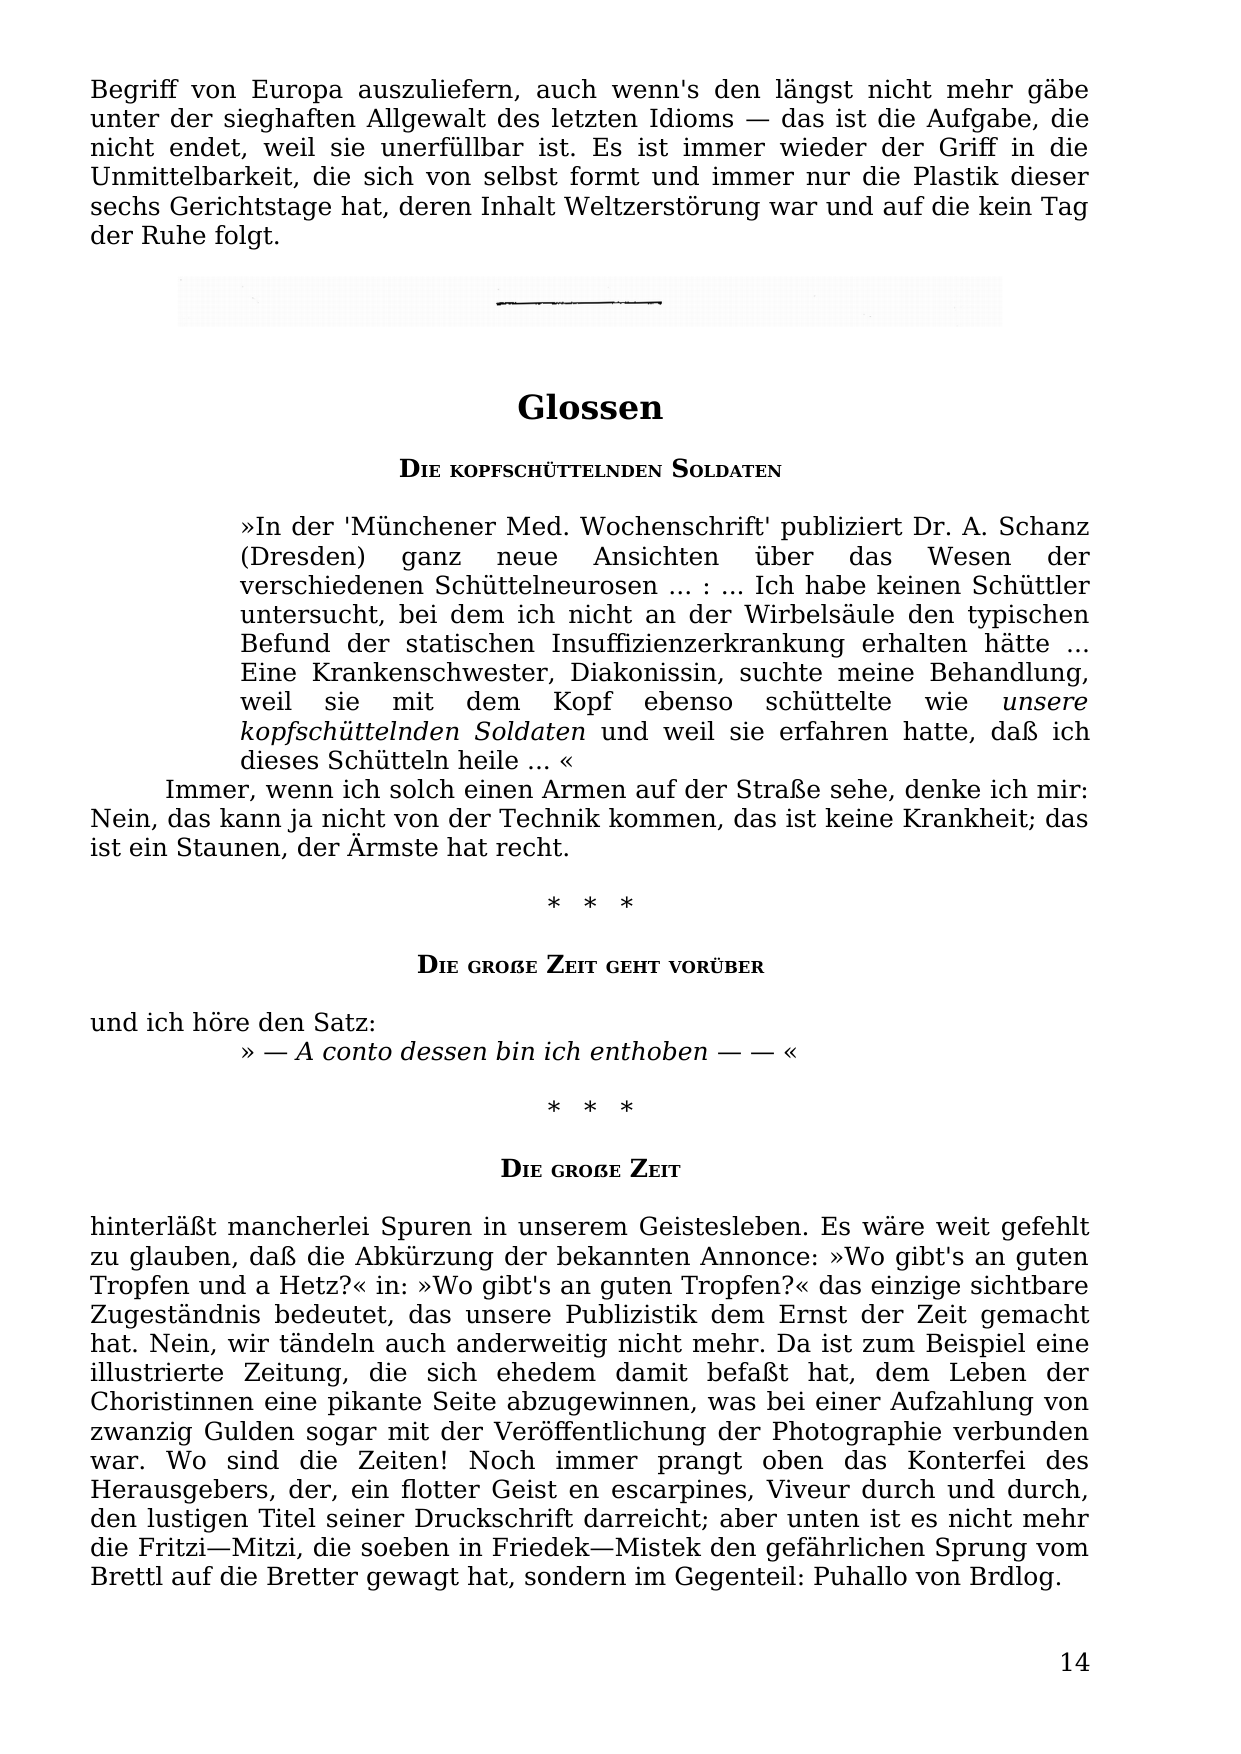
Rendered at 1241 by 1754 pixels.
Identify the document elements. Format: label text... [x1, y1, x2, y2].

text * * * [90, 1096, 1091, 1125]
text und ich höre den Satz: [90, 1008, 1091, 1037]
text Die große Zeit geht vorüber [90, 921, 1091, 979]
text hinterläßt mancherlei Spuren in unserem Geistesleben. Es wäre weit gefehlt zu glauben, daß die Abkürzung der bekannten Annonce: »Wo gibt's an guten Tropfen und a Hetz?« in: »Wo gibt's an guten Tropfen?« das einzige sichtbare Zugeständnis bedeutet, das unsere Publizistik dem Ernst der Zeit gemacht hat. Nein, wir tändeln auch anderweitig nicht mehr. Da ist zum Beispiel eine illustrierte Zeitung, die sich ehedem damit befaßt hat, dem Leben der Choristinnen eine pikante Seite abzugewinnen, was bei einer Aufzahlung von zwanzig Gulden sogar mit der Veröffentlichung der Photographie verbunden war. Wo sind die Zeiten! Noch immer prangt oben das Konterfei des Herausgebers, der, ein flotter Geist en escarpines, Viveur durch und durch, den lustigen Titel seiner Druckschrift darreicht; aber unten ist es nicht mehr die Fritzi—Mitzi, die soeben in Friedek—Mistek den gefährlichen Sprung vom Brettl auf die Bretter gewagt hat, sondern im Gegenteil: Puhallo von Brdlog. [90, 1212, 1091, 1592]
picture [177, 276, 1003, 327]
text * * * [90, 892, 1091, 921]
text Immer, wenn ich solch einen Armen auf der Straße sehe, denke ich mir: Nein, das kann ja nicht von der Technik kommen, das ist keine Krankheit; das ist ein Staunen, der Ärmste hat recht. [90, 775, 1091, 862]
text »In der 'Münchener Med. Wochenschrift' publiziert Dr. A. Schanz (Dresden) ganz neue Ansichten über das Wesen der verschiedenen Schüttelneurosen ... : ... Ich habe keinen Schüttler untersucht, bei dem ich nicht an der Wirbelsäule den typischen Befund der statischen Insuffizienzerkrankung erhalten hätte ... Eine Krankenschwester, Diakonissin, suchte meine Behandlung, weil sie mit dem Kopf ebenso schüttelte wie unsere kopfschüttelnden Soldaten und weil sie erfahren hatte, daß ich dieses Schütteln heile ... « [240, 512, 1091, 775]
text Die kopfschüttelnden Soldaten [90, 427, 1091, 483]
text Begriff von Europa auszuliefern, auch wenn's den längst nicht mehr gäbe unter der sieghaften Allgewalt des letzten Idioms — das ist die Aufgabe, die nicht endet, weil sie unerfüllbar ist. Es ist immer wieder der Griff in die Unmittelbarkeit, die sich von selbst formt und immer nur die Plastik dieser sechs Gerichtstage hat, deren Inhalt Weltzerstörung war und auf die kein Tag der Ruhe folgt. [90, 75, 1091, 250]
text Die große Zeit [90, 1125, 1091, 1183]
text » — A conto dessen bin ich enthoben — — « [240, 1037, 1091, 1067]
text Glossen [90, 367, 1091, 427]
